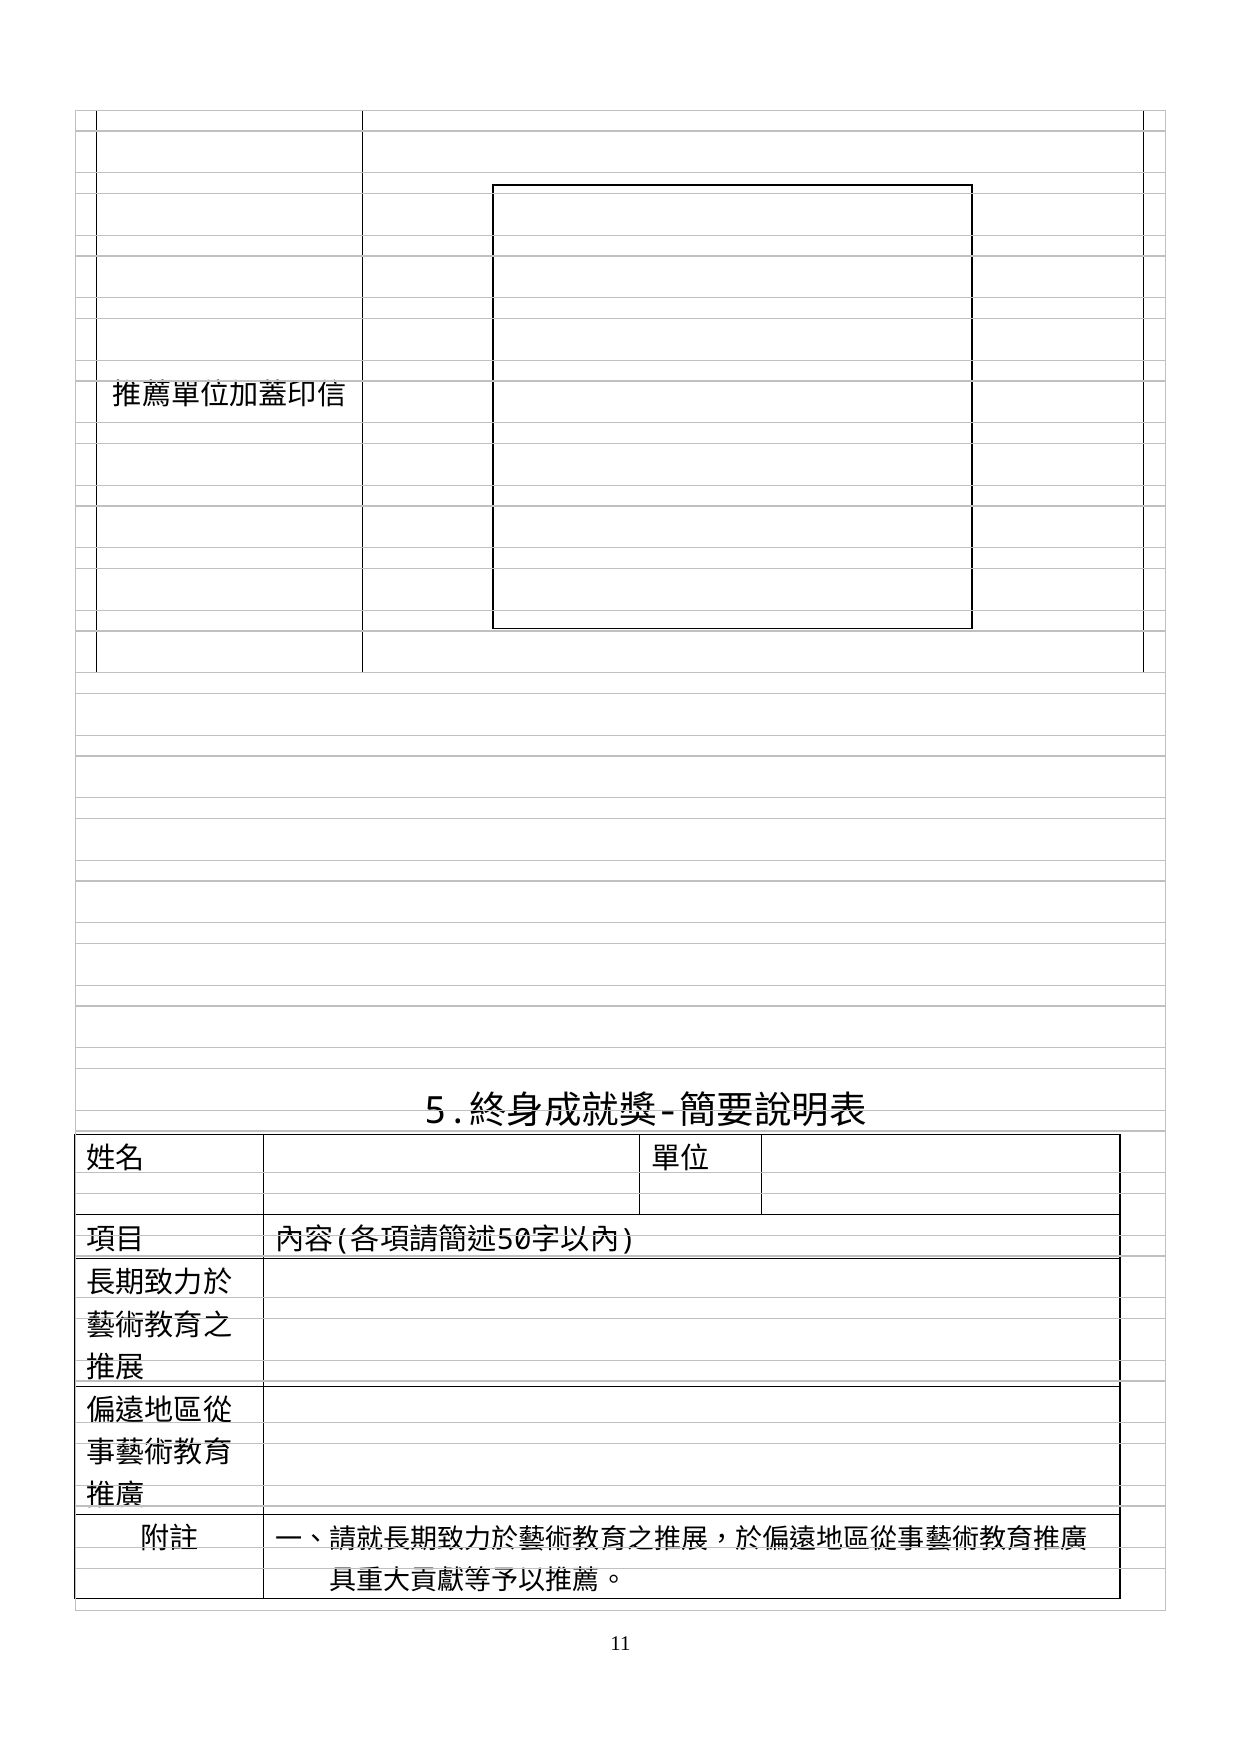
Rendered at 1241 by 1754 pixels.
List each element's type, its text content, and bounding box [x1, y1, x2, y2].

table_cell [264, 1382, 1119, 1386]
table_cell [264, 1444, 1119, 1485]
table_cell 附註 [76, 1515, 263, 1547]
table_cell [363, 569, 492, 610]
table_cell [973, 444, 1143, 485]
table_cell [363, 486, 492, 505]
table_cell [97, 423, 362, 443]
table_cell [97, 632, 362, 672]
table_cell [97, 507, 362, 547]
table_cell [97, 132, 362, 172]
table_cell 偏遠地區從事藝術教育推廣 [76, 1507, 263, 1514]
table_cell [264, 1387, 1119, 1422]
table_header [76, 1194, 263, 1214]
table_cell 一、請就長期致力於藝術教育之推展，於偏遠地區從事藝術教育推廣具重大貢獻等予以推薦。 二、請依「教育部藝術教育貢獻獎作業要點」推薦程序逐級推薦。 三、推薦單位請加蓋印信並填妥相關基本資料(各級主管教育行政機關加蓋印信)，如有不齊全者，退回不予受理。 四、表格可依格式增頁填寫，但全表至多以5頁為限，表格中請勿再插入圖片以保持表格之完整，填列方式詳見填表及送件說明。 [264, 1548, 1119, 1568]
table_cell [973, 194, 1143, 235]
table_cell [97, 111, 362, 130]
table_header [762, 1194, 1119, 1214]
text 5.終身成就獎-簡要說明表 [1166, 1079, 1215, 1134]
table_cell [97, 194, 362, 235]
table_header [264, 1194, 639, 1214]
table_cell 項目 [122, 1236, 137, 1240]
table_cell [264, 1423, 1119, 1443]
table_cell [97, 257, 362, 297]
table_cell [973, 361, 1143, 380]
table_cell 附註 [76, 1548, 263, 1568]
table_cell [264, 1361, 1119, 1380]
table_cell 項目 [76, 1236, 263, 1255]
table_cell [97, 319, 362, 360]
table_cell [363, 236, 492, 255]
table_cell [97, 569, 362, 610]
table_cell [264, 1259, 1119, 1297]
table_cell [973, 298, 1143, 318]
table_cell [97, 444, 362, 485]
table_cell 推薦單位加蓋印信 [97, 382, 362, 422]
table_cell [264, 1319, 1119, 1360]
table_cell 偏遠地區從事藝術教育推廣 [119, 1486, 263, 1505]
table_cell [973, 319, 1143, 360]
table_cell [97, 236, 362, 255]
table_cell [363, 194, 492, 235]
table_cell 長期致力於藝術教育之推展 [76, 1361, 263, 1380]
table_cell [363, 423, 492, 443]
table_cell [264, 1507, 1119, 1514]
table_cell [363, 111, 1143, 130]
text 5.終身成就獎-簡要說明表 [76, 1079, 1165, 1110]
table_cell [973, 507, 1143, 547]
table_cell [973, 548, 1143, 568]
table_cell [363, 173, 1143, 193]
table_cell 偏遠地區從事藝術教育推廣 [76, 1444, 263, 1485]
table_cell [363, 319, 492, 360]
table_cell 附註 [144, 1527, 153, 1547]
table_cell 長期致力於藝術教育之推展 [76, 1382, 263, 1386]
table_cell [363, 611, 1143, 630]
table_cell 一、請就長期致力於藝術教育之推展，於偏遠地區從事藝術教育推廣具重大貢獻等予以推薦。 二、請依「教育部藝術教育貢獻獎作業要點」推薦程序逐級推薦。 三、推薦單位請加蓋印信並填妥相關基本資料(各級主管教育行政機關加蓋印信)，如有不齊全者，退回不予受理。 四、表格可依格式增頁填寫，但全表至多以5頁為限，表格中請勿再插入圖片以保持表格之完整，填列方式詳見填表及送件說明。 [264, 1569, 1119, 1598]
table_cell [97, 548, 362, 568]
table_cell [264, 1298, 1119, 1318]
table_cell 長期致力於藝術教育之推展 [76, 1319, 263, 1360]
table_cell [264, 1486, 1119, 1505]
table_cell 一、請就長期致力於藝術教育之推展，於偏遠地區從事藝術教育推廣具重大貢獻等予以推薦。 二、請依「教育部藝術教育貢獻獎作業要點」推薦程序逐級推薦。 三、推薦單位請加蓋印信並填妥相關基本資料(各級主管教育行政機關加蓋印信)，如有不齊全者，退回不予受理。 四、表格可依格式增頁填寫，但全表至多以5頁為限，表格中請勿再插入圖片以保持表格之完整，填列方式詳見填表及送件說明。 [264, 1515, 1119, 1547]
table_cell [973, 423, 1143, 443]
table_header 單位 [640, 1135, 761, 1172]
table_cell [363, 632, 1143, 672]
table_header [264, 1135, 639, 1172]
table_header [762, 1135, 1119, 1172]
table_cell 長期致力於藝術教育之推展 [76, 1298, 263, 1318]
table_cell [97, 361, 362, 380]
table_cell [973, 486, 1143, 505]
table_header [640, 1173, 761, 1193]
table_cell 附註 [76, 1569, 263, 1598]
table_cell 內容(各項請簡述50字以內) [264, 1236, 1119, 1255]
table_cell 內容(各項請簡述50字以內) [264, 1215, 1119, 1235]
table_cell 項目 [76, 1215, 263, 1235]
table_cell 項目 [122, 1228, 137, 1233]
table_cell 項目 [122, 1242, 137, 1247]
table_cell [973, 257, 1143, 297]
table_header [264, 1173, 639, 1193]
table_cell 長期致力於藝術教育之推展 [76, 1259, 263, 1297]
table_cell [363, 507, 492, 547]
table_cell [973, 382, 1143, 422]
table_cell [363, 298, 492, 318]
table_cell [973, 236, 1143, 255]
table_cell [973, 569, 1143, 610]
table_cell 偏遠地區從事藝術教育推廣 [76, 1387, 263, 1422]
table_cell [363, 361, 492, 380]
table_cell [97, 611, 362, 630]
table_cell [363, 132, 1143, 172]
table_header [762, 1173, 1119, 1193]
table_header 姓名 [76, 1135, 263, 1172]
table_cell 偏遠地區從事藝術教育推廣 [76, 1486, 91, 1505]
table_header [640, 1194, 761, 1214]
table_cell 偏遠地區從事藝術教育推廣 [76, 1423, 263, 1443]
table_cell [363, 548, 492, 568]
table_cell [363, 382, 492, 422]
table_cell [363, 257, 492, 297]
table_header [76, 1173, 263, 1193]
text 5.終身成就獎-簡要說明表 [76, 1111, 1165, 1130]
table_cell [363, 444, 492, 485]
table_cell [97, 173, 362, 193]
table_cell [97, 486, 362, 505]
table_cell [97, 298, 362, 318]
